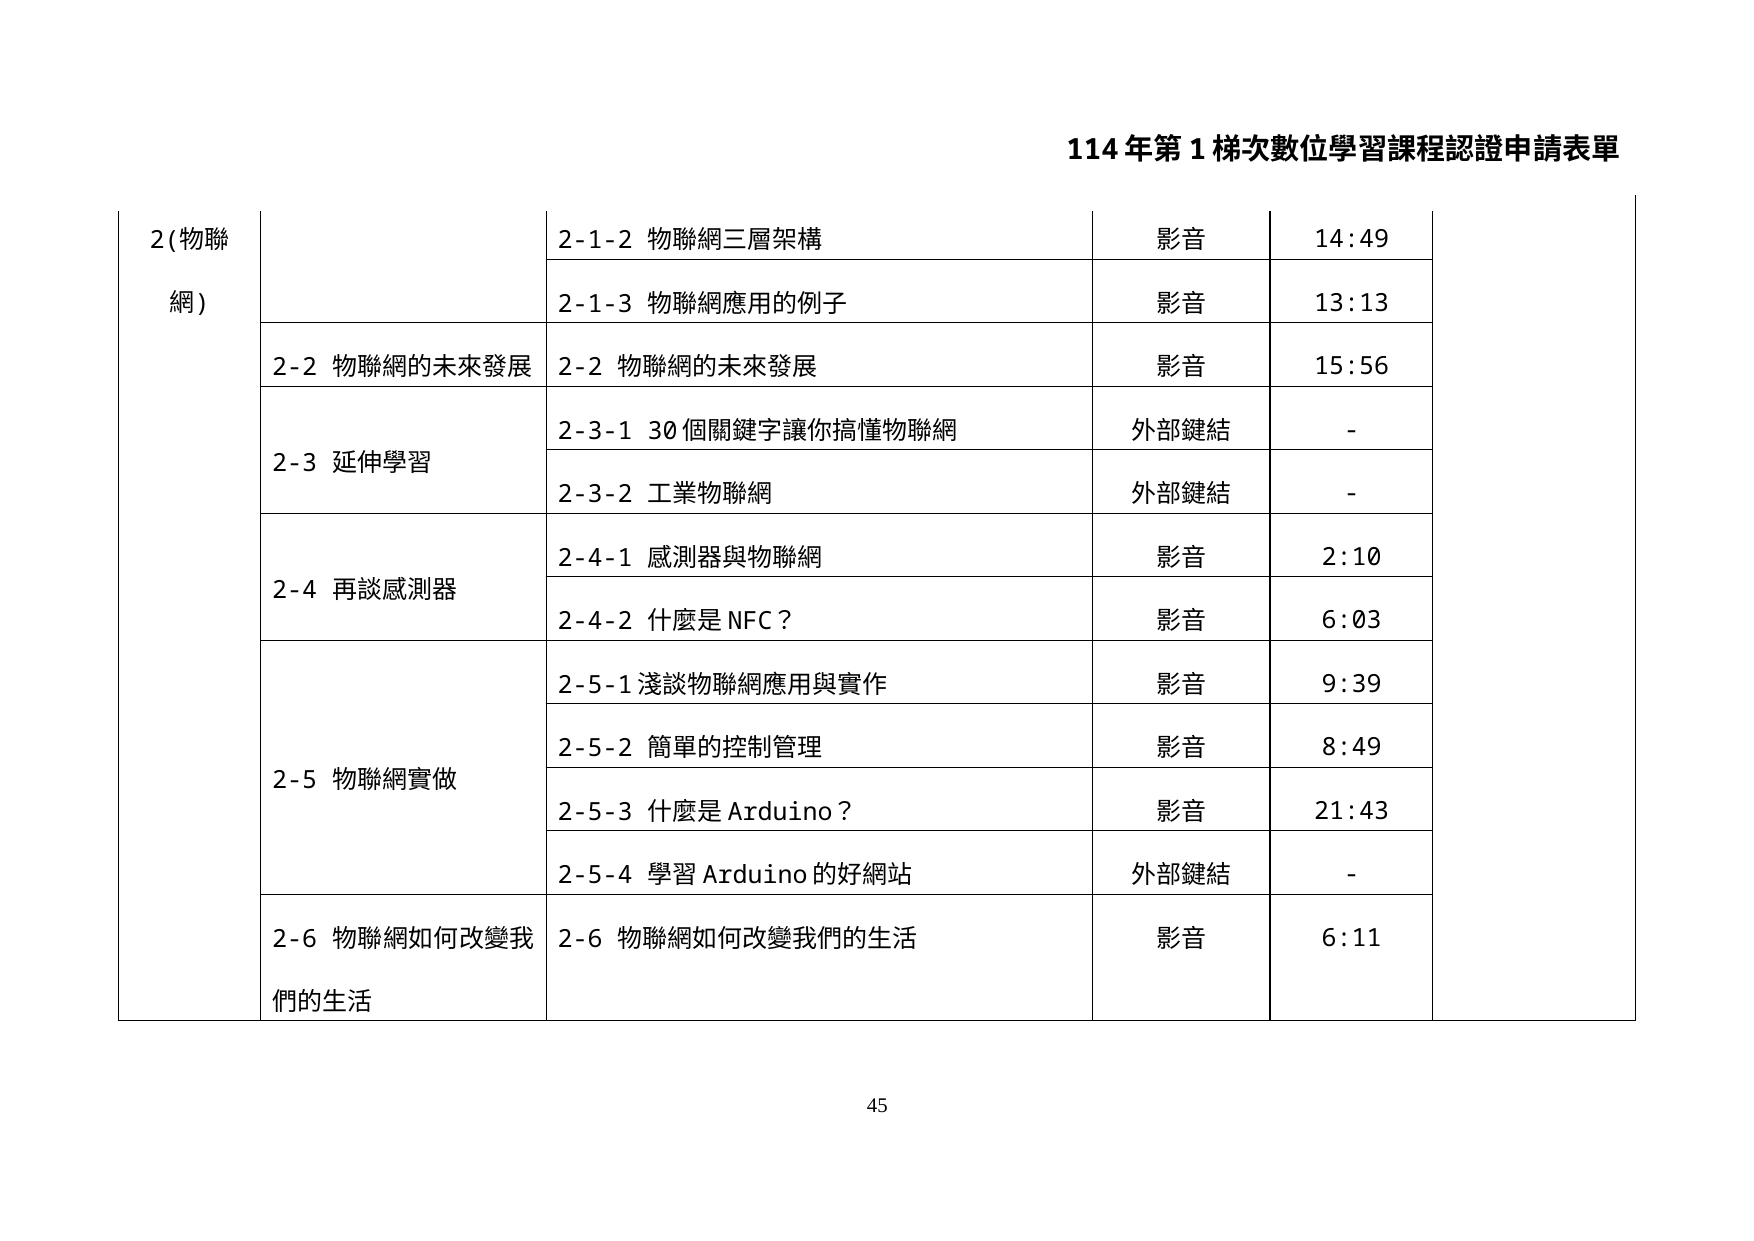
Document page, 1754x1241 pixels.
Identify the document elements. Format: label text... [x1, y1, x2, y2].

table_cell 2-4-2 什麼是NFC？ [547, 577, 1092, 640]
table_cell 21:43 [1271, 768, 1432, 830]
table_cell 2-6 物聯網如何改變我們的生活 [547, 895, 1092, 1020]
table_cell 8:49 [1271, 704, 1432, 767]
table_cell - [1271, 831, 1432, 894]
table_cell 6:11 [1271, 895, 1432, 1020]
table_cell [1433, 211, 1635, 1020]
table_cell 15:56 [1271, 323, 1432, 386]
table_cell - [1271, 450, 1432, 513]
table_cell 外部鍵結 [1093, 387, 1269, 449]
table_cell 2-1-3 物聯網應用的例子 [547, 260, 1092, 322]
table_cell 2-4-1 感測器與物聯網 [547, 514, 1092, 576]
table_cell 2-5-4 學習Arduino的好網站 [547, 831, 1092, 894]
table_cell 影音 [1093, 895, 1269, 1020]
table_cell 2-3-2 工業物聯網 [547, 450, 1092, 513]
table_cell 2-2 物聯網的未來發展 [547, 323, 1092, 386]
table_cell 影音 [1093, 704, 1269, 767]
table_cell 影音 [1093, 641, 1269, 703]
table_cell 2-6 物聯網如何改變我們的生活 [261, 895, 546, 1020]
table_cell 2-2 物聯網的未來發展 [261, 323, 546, 386]
table_cell 2-3 延伸學習 [261, 387, 546, 513]
table_cell [261, 211, 546, 322]
table_cell 2-1-2 物聯網三層架構 [547, 211, 1092, 258]
table_cell 9:39 [1271, 641, 1432, 703]
table_cell - [1271, 387, 1432, 449]
table_cell 6:03 [1271, 577, 1432, 640]
table_cell 2(物聯網) [119, 211, 260, 1020]
table_cell 2-4 再談感測器 [261, 514, 546, 640]
table_cell 影音 [1093, 577, 1269, 640]
table_cell 外部鍵結 [1093, 450, 1269, 513]
table_cell 2-5-2 簡單的控制管理 [547, 704, 1092, 767]
table_cell 影音 [1093, 211, 1269, 258]
table_cell 影音 [1093, 514, 1269, 576]
table_cell 2-5 物聯網實做 [261, 641, 546, 894]
table_cell 影音 [1093, 323, 1269, 386]
table_cell 2-5-3 什麼是Arduino？ [547, 768, 1092, 830]
table_cell 2:10 [1271, 514, 1432, 576]
table_cell 14:49 [1271, 211, 1432, 258]
table_cell 影音 [1093, 768, 1269, 830]
table_cell 2-3-1 30個關鍵字讓你搞懂物聯網 [547, 387, 1092, 449]
table_cell 2-5-1淺談物聯網應用與實作 [547, 641, 1092, 703]
table_cell 13:13 [1271, 260, 1432, 322]
table_cell 影音 [1093, 260, 1269, 322]
table_cell 外部鍵結 [1093, 831, 1269, 894]
